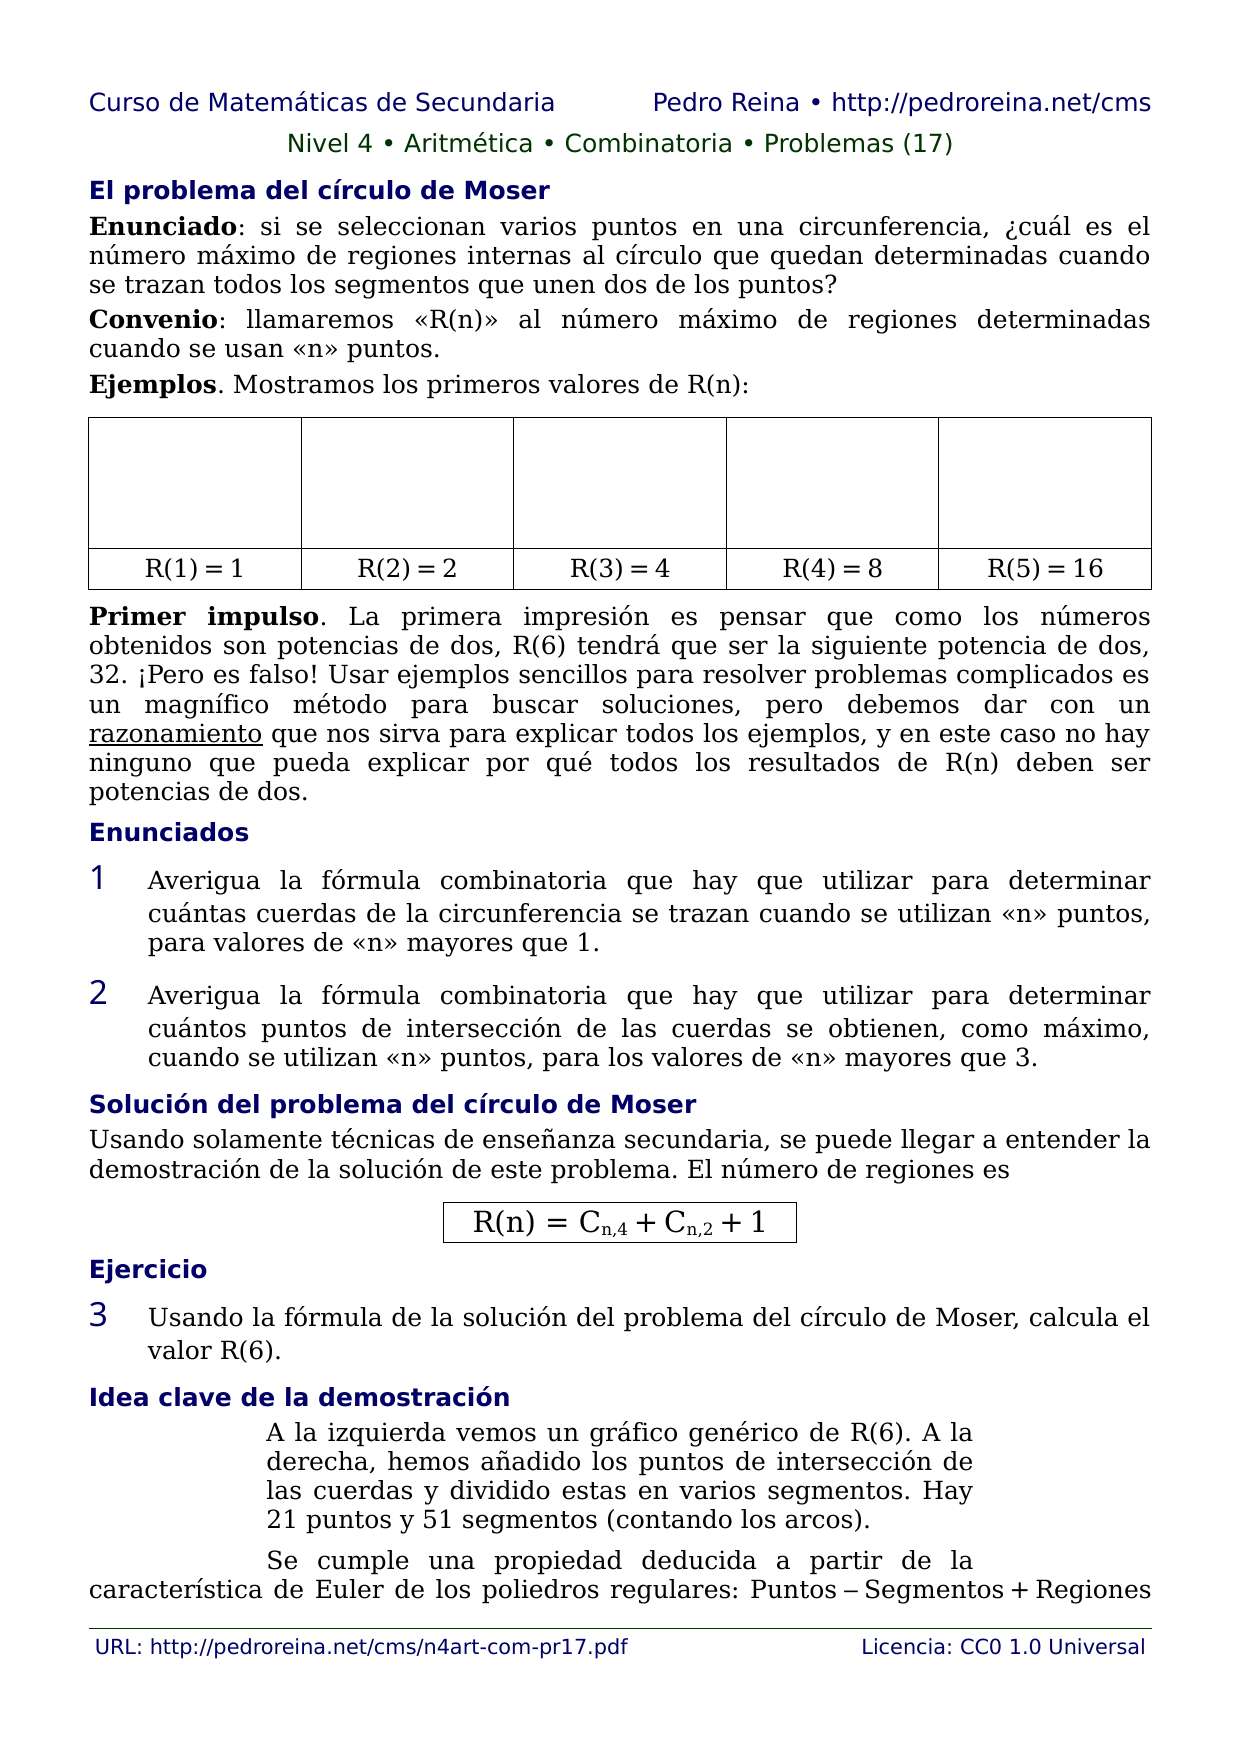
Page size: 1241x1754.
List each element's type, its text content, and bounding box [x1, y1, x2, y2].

text Convenio: llamaremos «R(n)» al número máximo de regiones determinadas cuando se usan «n» puntos. [88, 305, 1152, 364]
text Ejercicio [88, 1255, 1152, 1284]
table_cell R(2) = 2 [302, 549, 513, 589]
table_header [302, 418, 513, 548]
text Solución del problema del círculo de Moser [88, 1091, 1152, 1120]
text El problema del círculo de Moser [88, 176, 1152, 206]
text Primer impulso. La primera impresión es pensar que como los números obtenidos son potencias de dos, R(6) tendrá que ser la siguiente potencia de dos, 32. ¡Pero es falso! Usar ejemplos sencillos para resolver problemas complicados es un magnífico método para buscar soluciones, pero debemos dar con un razonamiento que nos sirva para explicar todos los ejemplos, y en este caso no hay ninguno que pueda explicar por qué todos los resultados de R(n) deben ser potencias de dos. [88, 602, 1152, 807]
list Averigua la fórmula combinatoria que hay que utilizar para determinar cuántas cuerdas de la circunferencia se trazan cuando se utilizan «n» puntos, para valores de «n» mayores que 1. [88, 853, 1152, 957]
text Ejemplos. Mostramos los primeros valores de R(n): [88, 369, 1152, 399]
text Idea clave de la demostración [88, 1383, 1152, 1412]
table_cell R(4) = 8 [727, 549, 938, 589]
text A la izquierda vemos un gráfico genérico de R(6). A la derecha, hemos añadido los puntos de intersección de las cuerdas y dividido estas en varios segmentos. Hay 21 puntos y 51 segmentos (contando los arcos). [88, 1418, 1152, 1534]
text Curso de Matemáticas de Secundaria Pedro Reina • http://pedroreina.net/cms [88, 88, 1152, 118]
text Enunciado: si se seleccionan varios puntos en una circunferencia, ¿cuál es el número máximo de regiones internas al círculo que quedan determinadas cuando se trazan todos los segmentos que unen dos de los puntos? [88, 211, 1152, 299]
table_header [939, 418, 1151, 548]
table_cell R(3) = 4 [514, 549, 726, 589]
table_header [514, 418, 726, 548]
text Se cumple una propiedad deducida a partir de la característica de Euler de los poliedros regulares: Puntos ‒ Segmentos + Regiones [88, 1546, 1152, 1605]
list Usando la fórmula de la solución del problema del círculo de Moser, calcula el valor R(6). [88, 1291, 1152, 1365]
table_cell R(1) = 1 [89, 549, 301, 589]
table_cell R(5) = 16 [939, 549, 1151, 589]
text Enunciados [88, 818, 1152, 848]
text Usando solamente técnicas de enseñanza secundaria, se puede llegar a entender la demostración de la solución de este problema. El número de regiones es [88, 1126, 1152, 1184]
text R(n) = Cn,4 + Cn,2 + 1 [444, 1203, 796, 1242]
text Nivel 4 • Aritmética • Combinatoria • Problemas (17) [88, 129, 1152, 159]
table_header [727, 418, 938, 548]
table_header [89, 418, 301, 548]
list Averigua la fórmula combinatoria que hay que utilizar para determinar cuántos puntos de intersección de las cuerdas se obtienen, como máximo, cuando se utilizan «n» puntos, para los valores de «n» mayores que 3. [88, 969, 1152, 1073]
